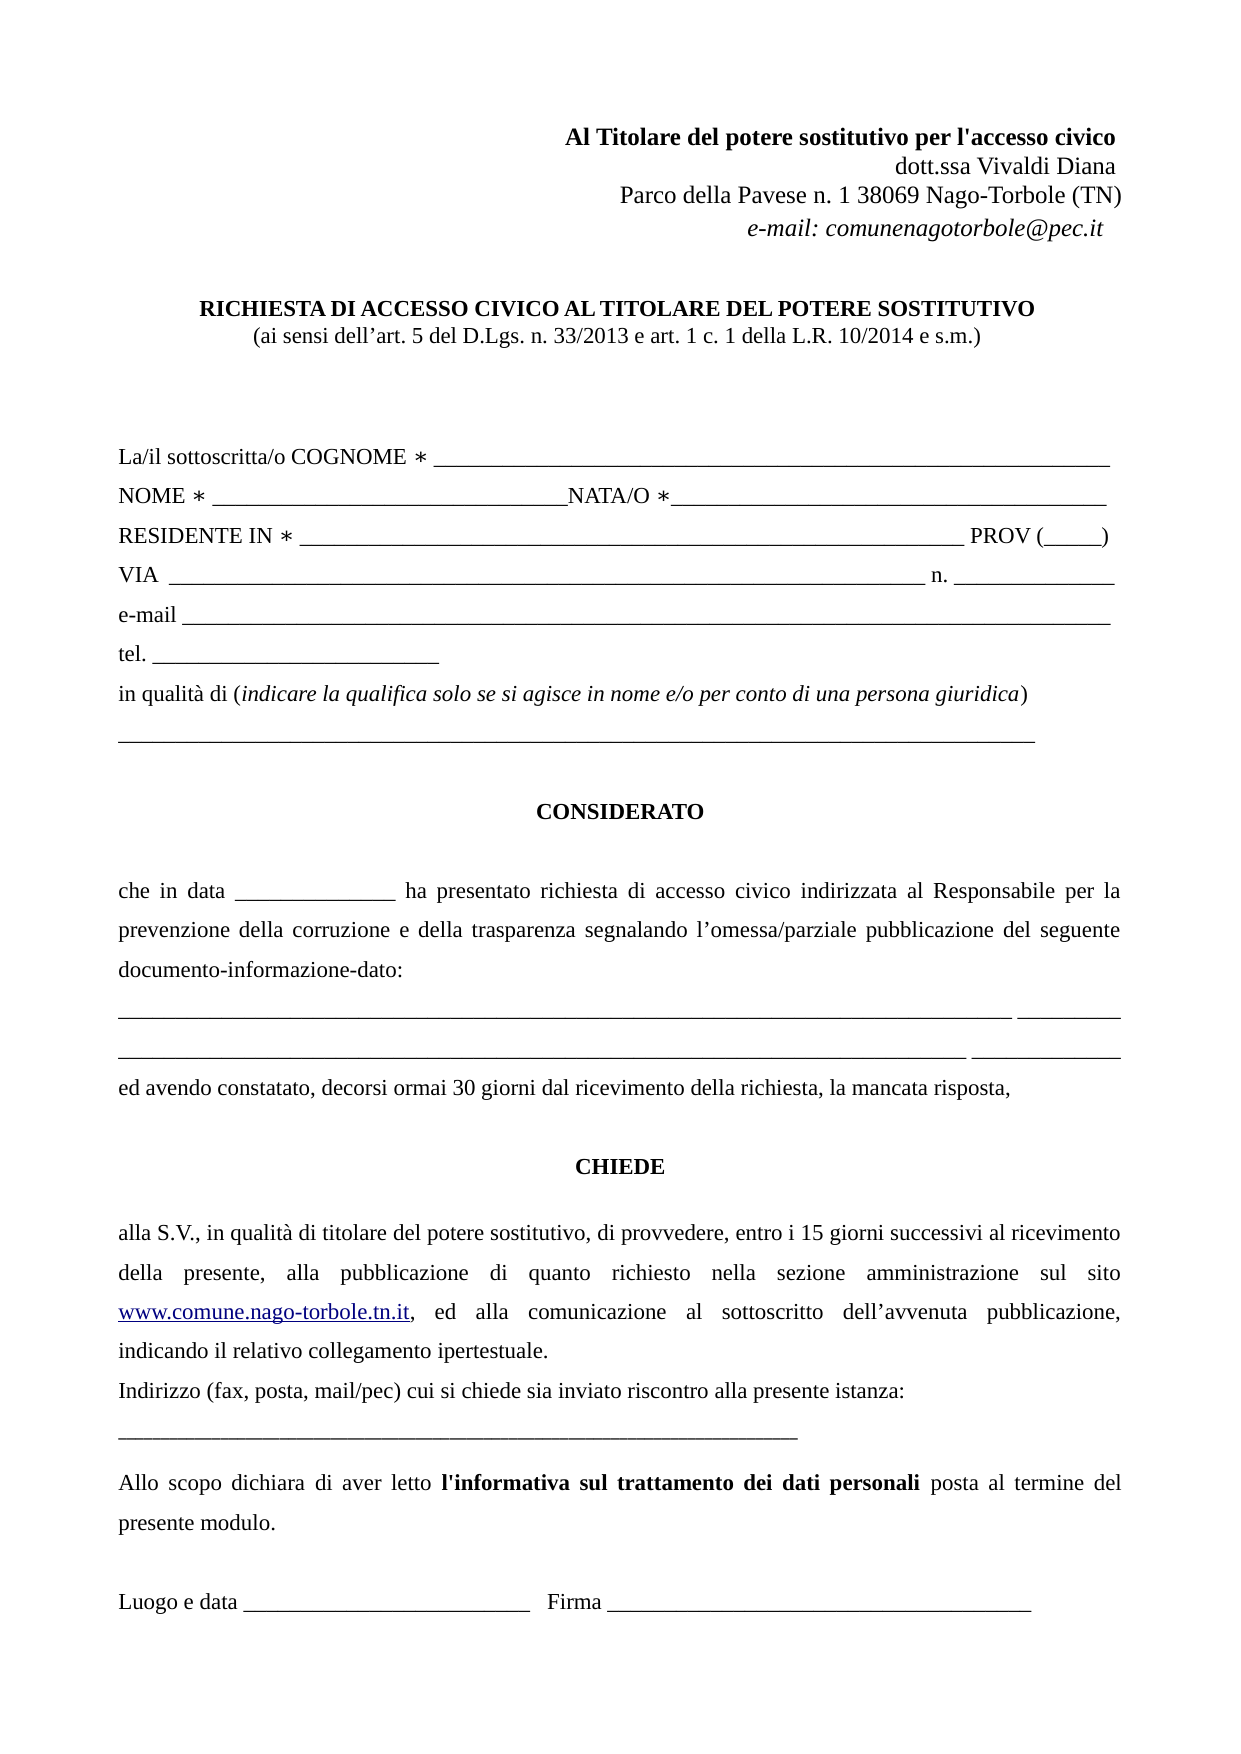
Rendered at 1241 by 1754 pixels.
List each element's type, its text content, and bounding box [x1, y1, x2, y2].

text CHIEDE [118, 1153, 1122, 1180]
text in qualità di (indicare la qualifica solo se si agisce in nome e/o per conto di una persona giuridica) ________________________________________________________________________________ [118, 679, 1122, 745]
text Allo scopo dichiara di aver letto l'informativa sul trattamento dei dati personali posta al termine del presente modulo. [118, 1469, 1122, 1535]
text ______________________________________________________________________________ _________ [118, 995, 1122, 1022]
text Parco della Pavese n. 1 38069 Nago-Torbole (TN) e-mail: comunenagotorbole@pec.it [118, 180, 1122, 242]
text __________________________________________________________________________ _____________ [118, 1035, 1122, 1061]
text RICHIESTA DI ACCESSO CIVICO AL TITOLARE DEL POTERE SOSTITUTIVO [118, 295, 1122, 322]
text che in data ______________ ha presentato richiesta di accesso civico indirizzata al Responsabile per la prevenzione della corruzione e della trasparenza segnalando l’omessa/parziale pubblicazione del seguente documento-informazione-dato: [118, 877, 1122, 982]
text La/il sottoscritta/o COGNOME ∗ ___________________________________________________________ NOME ∗ _______________________________NATA/O ∗______________________________________ RESIDENTE IN ∗ __________________________________________________________ PROV (_____) VIA __________________________________________________________________ n. ______________ [118, 443, 1122, 587]
text ed avendo constatato, decorsi ormai 30 giorni dal ricevimento della richiesta, la mancata risposta, [118, 1074, 1122, 1101]
text Al Titolare del potere sostitutivo per l'accesso civico [118, 122, 1122, 151]
text e-mail _________________________________________________________________________________ [118, 601, 1122, 627]
text dott.ssa Vivaldi Diana [118, 151, 1122, 180]
text Indirizzo (fax, posta, mail/pec) cui si chiede sia inviato riscontro alla presente istanza: [118, 1377, 1122, 1403]
text Luogo e data _________________________ Firma _____________________________________ [118, 1588, 1122, 1614]
text (ai sensi dell’art. 5 del D.Lgs. n. 33/2013 e art. 1 c. 1 della L.R. 10/2014 e s.m.) [118, 322, 1122, 348]
text tel. _________________________ [118, 640, 1122, 666]
text alla S.V., in qualità di titolare del potere sostitutivo, di provvedere, entro i 15 giorni successivi al ricevimento della presente, alla pubblicazione di quanto richiesto nella sezione amministrazione sul sito www.comune.nago-torbole.tn.it, ed alla comunicazione al sottoscritto dell’avvenuta pubblicazione, indicando il relativo collegamento ipertestuale. [118, 1219, 1122, 1364]
text CONSIDERATO [118, 798, 1122, 824]
text ________________________________________________________________________________ [118, 1417, 1122, 1443]
